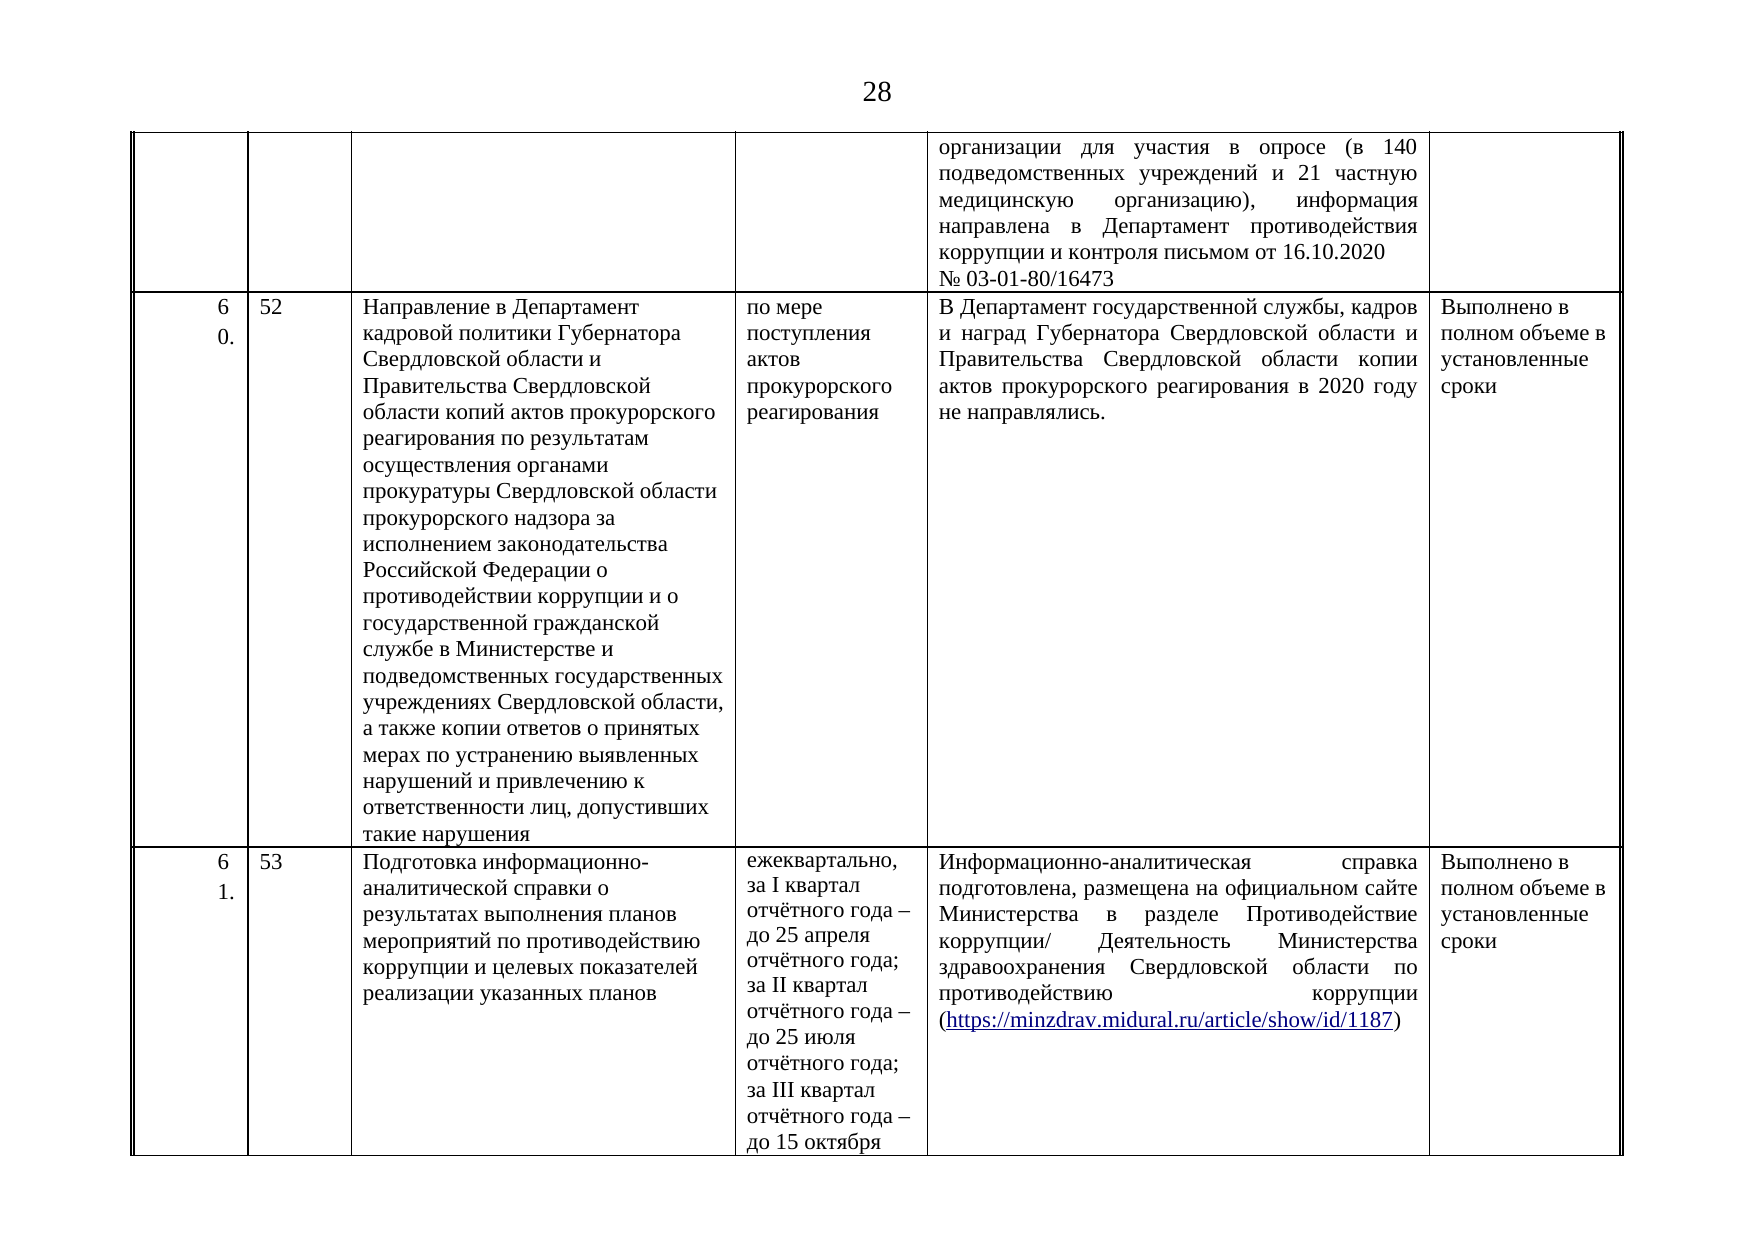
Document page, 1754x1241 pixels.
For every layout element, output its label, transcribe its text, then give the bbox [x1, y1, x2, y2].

table_cell [736, 133, 927, 291]
table_cell Выполнено в полном объеме в установленные сроки [1430, 293, 1619, 846]
table_cell [135, 293, 247, 846]
table_cell организации для участия в опросе (в 140 подведомственных учреждений и 21 частную медицинскую организацию), информация направлена в Департамент противодействия коррупции и контроля письмом от 16.10.2020 № 03-01-80/16473 [928, 133, 1429, 291]
table_cell [1430, 133, 1619, 291]
table_cell ежеквартально, за I квартал отчётного года – до 25 апреля отчётного года; за II квартал отчётного года – до 25 июля отчётного года; за III квартал отчётного года –до 15 октября [736, 848, 927, 1155]
table_cell 53 [249, 848, 351, 1155]
table_cell [135, 848, 247, 1155]
table_cell 52 [249, 293, 351, 846]
table_cell Выполнено в полном объеме в установленные сроки [1430, 848, 1619, 1155]
table_cell Подготовка информационно-аналитической справки о результатах выполнения планов мероприятий по противодействию коррупции и целевых показателей реализации указанных планов [352, 848, 735, 1155]
table_cell [352, 133, 735, 291]
table_cell [135, 133, 247, 291]
table_cell по мере поступления актов прокурорского реагирования [736, 293, 927, 846]
table_cell Направление в Департамент кадровой политики Губернатора Свердловской области и Правительства Свердловской области копий актов прокурорского реагирования по результатам осуществления органами прокуратуры Свердловской области прокурорского надзора за исполнением законодательства Российской Федерации о противодействии коррупции и о государственной гражданской службе в Министерстве и подведомственных государственных учреждениях Свердловской области, а также копии ответов о принятых мерах по устранению выявленных нарушений и привлечению к ответственности лиц, допустивших такие нарушения [352, 293, 735, 846]
table_cell [249, 133, 351, 291]
table_cell Информационно-аналитическая справка подготовлена, размещена на официальном сайте Министерства в разделе Противодействие коррупции/ Деятельность Министерства здравоохранения Свердловской области по противодействию коррупции (https://minzdrav.midural.ru/article/show/id/1187) [928, 848, 1429, 1155]
table_cell В Департамент государственной службы, кадров и наград Губернатора Свердловской области и Правительства Свердловской области копии актов прокурорского реагирования в 2020 году не направлялись. [928, 293, 1429, 846]
